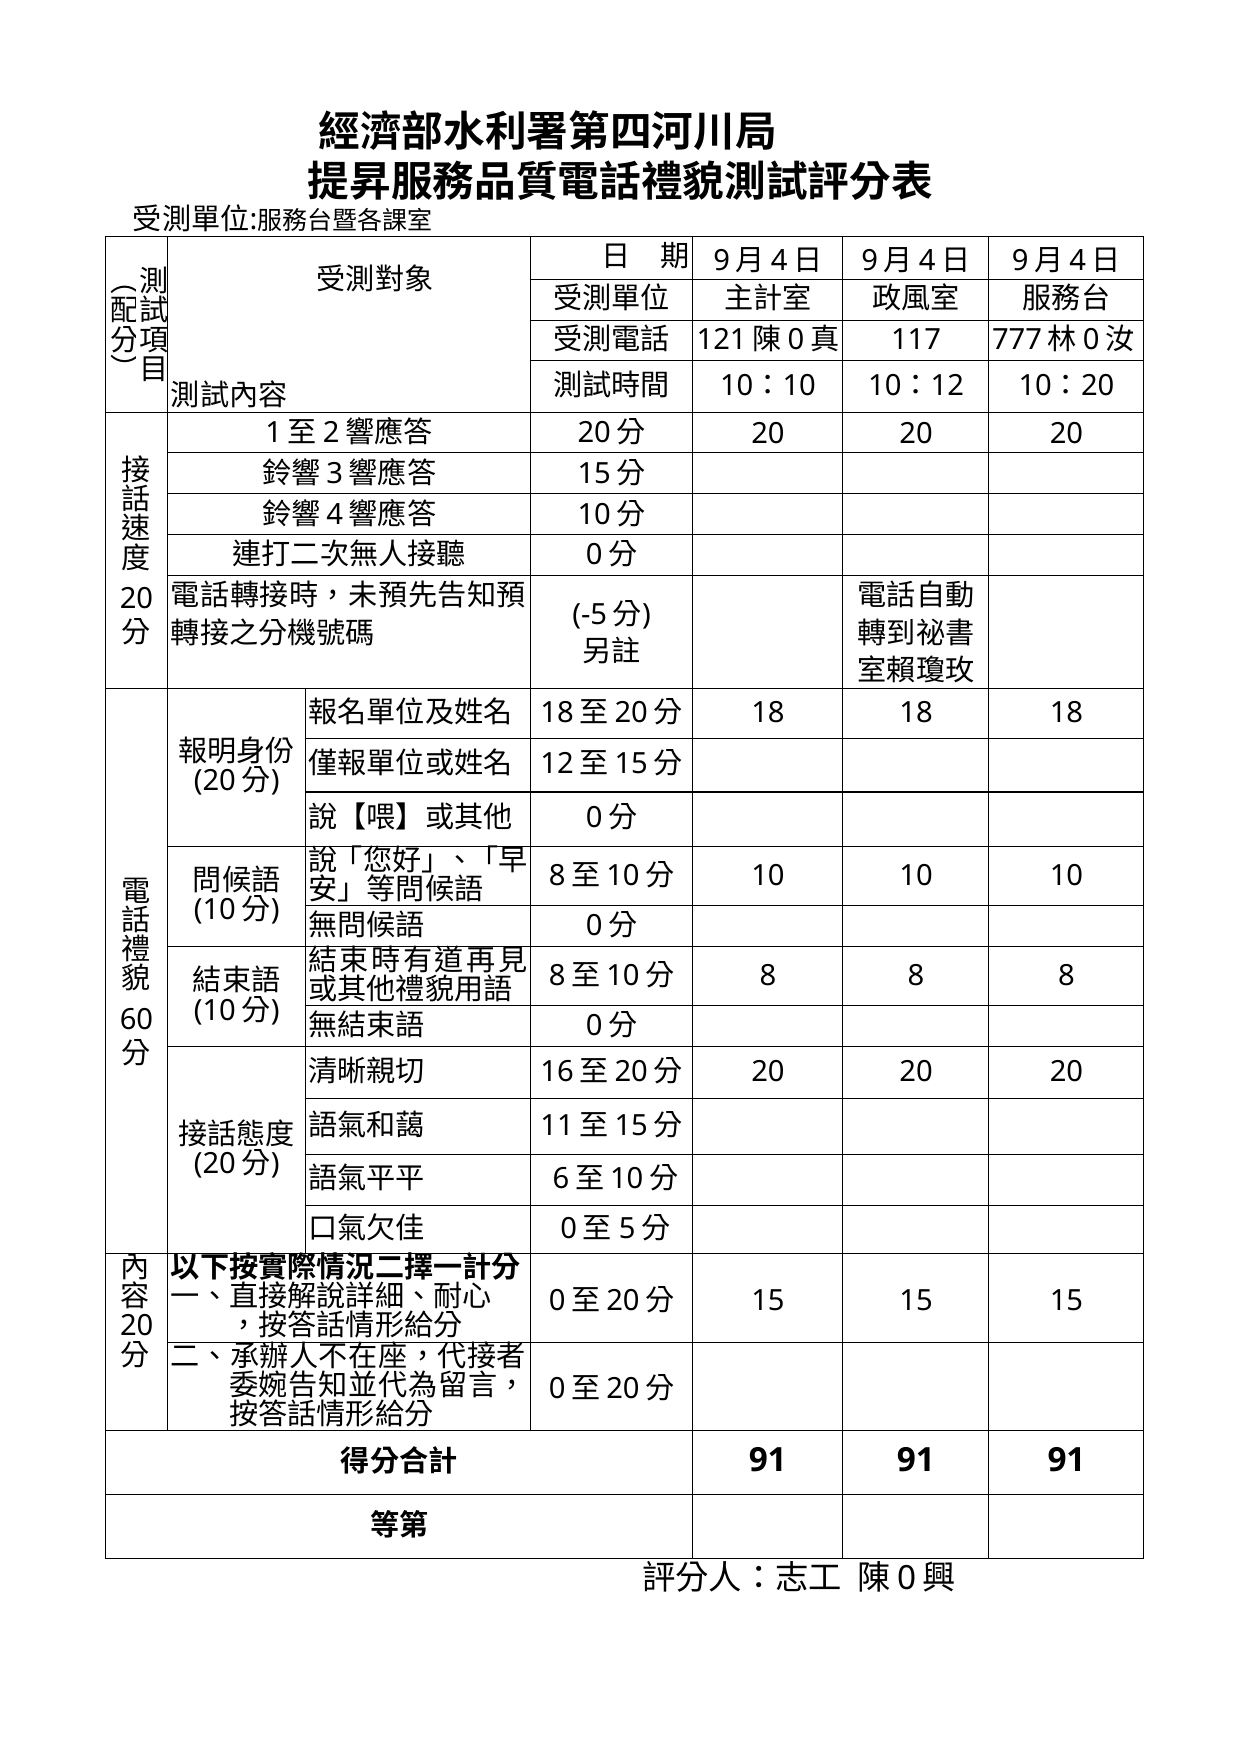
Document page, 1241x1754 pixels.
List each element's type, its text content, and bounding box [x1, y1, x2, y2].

table_cell 91 [989, 1431, 1143, 1494]
table_cell 0分 [531, 1006, 692, 1046]
table_header [1144, 236, 1240, 279]
table_cell 說「您好」、「早安」等問候語 [306, 847, 530, 905]
table_cell 20分 [531, 413, 692, 452]
table_cell [1144, 1430, 1240, 1494]
table_cell 15 [989, 1254, 1143, 1342]
table_cell 內 容 20 分 [106, 1254, 167, 1430]
table_cell 12至15分 [531, 739, 692, 791]
table_cell [843, 1155, 988, 1205]
table_cell 說【喂】或其他 [306, 793, 530, 846]
table_cell 10：20 [989, 361, 1143, 412]
table_cell 8 [989, 947, 1143, 1005]
table_cell 20 [843, 413, 988, 452]
table_cell 鈴響4響應答 [168, 494, 530, 534]
table_cell 8 [693, 947, 842, 1005]
table_cell 10 [989, 847, 1143, 905]
table_cell [1144, 320, 1240, 360]
table_cell [989, 1206, 1143, 1253]
table_cell [693, 1495, 842, 1558]
table_cell 測試時間 [531, 361, 692, 412]
table_cell (-5分) 另註 [531, 576, 692, 688]
table_cell 報名單位及姓名 [306, 689, 530, 738]
table_cell [693, 1343, 842, 1430]
table_cell 連打二次無人接聽 [168, 535, 530, 574]
table_cell 10：10 [693, 361, 842, 412]
table_cell [843, 1006, 988, 1046]
table_header 9月4日 [843, 237, 988, 279]
table_cell 10：12 [843, 361, 988, 412]
table_cell [989, 453, 1143, 493]
text 經濟部水利署第四河川局 [118, 106, 1122, 156]
text 評分人：志工 陳0興 [118, 1559, 1168, 1597]
table_cell [989, 1006, 1143, 1046]
table_cell 0至20分 [531, 1254, 692, 1342]
table_cell [989, 906, 1143, 946]
table_cell [693, 494, 842, 534]
table_cell [1144, 846, 1240, 905]
table_cell 等第 [106, 1495, 692, 1558]
table_cell 15 [843, 1254, 988, 1342]
table_cell [693, 535, 842, 574]
table_header 9月4日 [989, 237, 1143, 279]
table_cell 6至10分 [531, 1155, 692, 1205]
table_cell [843, 1206, 988, 1253]
table_cell 結束語 (10分) [168, 947, 305, 1046]
table_cell 15 [693, 1254, 842, 1342]
table_cell [1144, 1342, 1240, 1430]
table_cell [1144, 905, 1240, 946]
table_cell [1144, 1205, 1240, 1253]
table_cell [1144, 688, 1240, 738]
table_cell 語氣和藹 [306, 1099, 530, 1154]
table_cell [843, 1099, 988, 1154]
table_cell 10 [843, 847, 988, 905]
table_cell 無問候語 [306, 906, 530, 946]
table_cell 得分合計 [106, 1431, 692, 1494]
table_cell 受測單位 [531, 280, 692, 320]
table_cell [989, 1495, 1143, 1558]
table_cell [1144, 791, 1240, 846]
table_cell [1144, 1005, 1240, 1046]
table_cell 8 [843, 947, 988, 1005]
table_cell 20 [989, 413, 1143, 452]
table_cell [1144, 493, 1240, 534]
table_cell 語氣平平 [306, 1155, 530, 1205]
table_cell 15分 [531, 453, 692, 493]
table_cell [989, 535, 1143, 574]
table_cell 91 [693, 1431, 842, 1494]
table_cell [1144, 575, 1240, 688]
table_cell [693, 739, 842, 791]
table_cell [693, 1099, 842, 1154]
table_cell 11至15分 [531, 1099, 692, 1154]
table_cell 電話禮貌60分 [106, 689, 167, 1253]
table_header 日期 [531, 237, 692, 279]
table_cell 10分 [531, 494, 692, 534]
table_cell 16至20分 [531, 1047, 692, 1097]
table_cell 政風室 [843, 280, 988, 320]
table_cell [1144, 738, 1240, 791]
table_cell 0分 [531, 793, 692, 846]
table_cell [1144, 1154, 1240, 1205]
table_cell [989, 793, 1143, 846]
table_cell [1144, 946, 1240, 1005]
table_cell 8至10分 [531, 847, 692, 905]
table_cell 18 [693, 689, 842, 738]
table_cell 接話態度 (20分) [168, 1047, 305, 1253]
table_header 測試項目 （配分） [106, 237, 167, 412]
table_cell [1144, 452, 1240, 493]
table_cell [989, 1155, 1143, 1205]
table_cell 20 [693, 1047, 842, 1097]
table_cell 91 [843, 1431, 988, 1494]
table_cell 電話自動轉到祕書室賴瓊玫 [843, 576, 988, 688]
table_cell 口氣欠佳 [306, 1206, 530, 1253]
table_cell 8至10分 [531, 947, 692, 1005]
table_cell 二、承辦人不在座，代接者委婉告知並代為留言，按答話情形給分 [168, 1343, 530, 1430]
table_header 受測對象 測試內容 [168, 237, 530, 412]
table_cell 服務台 [989, 280, 1143, 320]
table_cell [1144, 279, 1240, 320]
table_cell 受測電話 [531, 321, 692, 360]
table_cell [1144, 1253, 1240, 1342]
table_cell [1144, 360, 1240, 412]
table_cell 18 [989, 689, 1143, 738]
table_header 9月4日 [693, 237, 842, 279]
table_cell 問候語 (10分) [168, 847, 305, 946]
table_cell [989, 1099, 1143, 1154]
table_cell 20 [843, 1047, 988, 1097]
table_cell [1144, 1494, 1240, 1558]
text 提昇服務品質電話禮貌測試評分表 [118, 156, 1122, 206]
table_cell [843, 494, 988, 534]
table_cell [693, 906, 842, 946]
table_cell [693, 453, 842, 493]
table_cell [1144, 412, 1240, 452]
table_cell 1至2響應答 [168, 413, 530, 452]
table_cell 121陳0真 [693, 321, 842, 360]
table_cell [693, 793, 842, 846]
table_cell [693, 1155, 842, 1205]
table_cell 117 [843, 321, 988, 360]
table_cell 接話速度20分 [106, 413, 167, 688]
table_cell [989, 576, 1143, 688]
table_cell [989, 739, 1143, 791]
table_cell [693, 1006, 842, 1046]
table_cell 0至20分 [531, 1343, 692, 1430]
table_cell [843, 1343, 988, 1430]
table_cell 18至20分 [531, 689, 692, 738]
text 受測單位:服務台暨各課室 [118, 206, 1122, 236]
table_cell [843, 906, 988, 946]
table_cell 20 [989, 1047, 1143, 1097]
table_cell [693, 1206, 842, 1253]
table_cell [1144, 1098, 1240, 1154]
table_cell 0分 [531, 535, 692, 574]
table_cell [693, 576, 842, 688]
table_cell [843, 739, 988, 791]
table_cell 20 [693, 413, 842, 452]
table_cell 10 [693, 847, 842, 905]
table_cell 以下按實際情況二擇一計分 一、直接解說詳細、耐心 ，按答話情形給分 [168, 1254, 530, 1342]
table_cell 電話轉接時，未預先告知預轉接之分機號碼 [168, 576, 530, 688]
table_cell 結束時有道再見或其他禮貌用語 [306, 947, 530, 1005]
table_cell 無結束語 [306, 1006, 530, 1046]
table_cell [843, 535, 988, 574]
table_cell 清晰親切 [306, 1047, 530, 1097]
table_cell 主計室 [693, 280, 842, 320]
table_cell [843, 1495, 988, 1558]
table_cell [989, 1343, 1143, 1430]
table_cell [1144, 534, 1240, 574]
table_cell 0分 [531, 906, 692, 946]
table_cell 18 [843, 689, 988, 738]
table_cell [843, 453, 988, 493]
table_cell 鈴響3響應答 [168, 453, 530, 493]
table_cell [1144, 1046, 1240, 1097]
table_cell [843, 793, 988, 846]
table_cell 777林0汝 [989, 321, 1143, 360]
table_cell 報明身份(20分) [168, 689, 305, 846]
table_cell 0至 5分 [531, 1206, 692, 1253]
table_cell 僅報單位或姓名 [306, 739, 530, 791]
table_cell [989, 494, 1143, 534]
